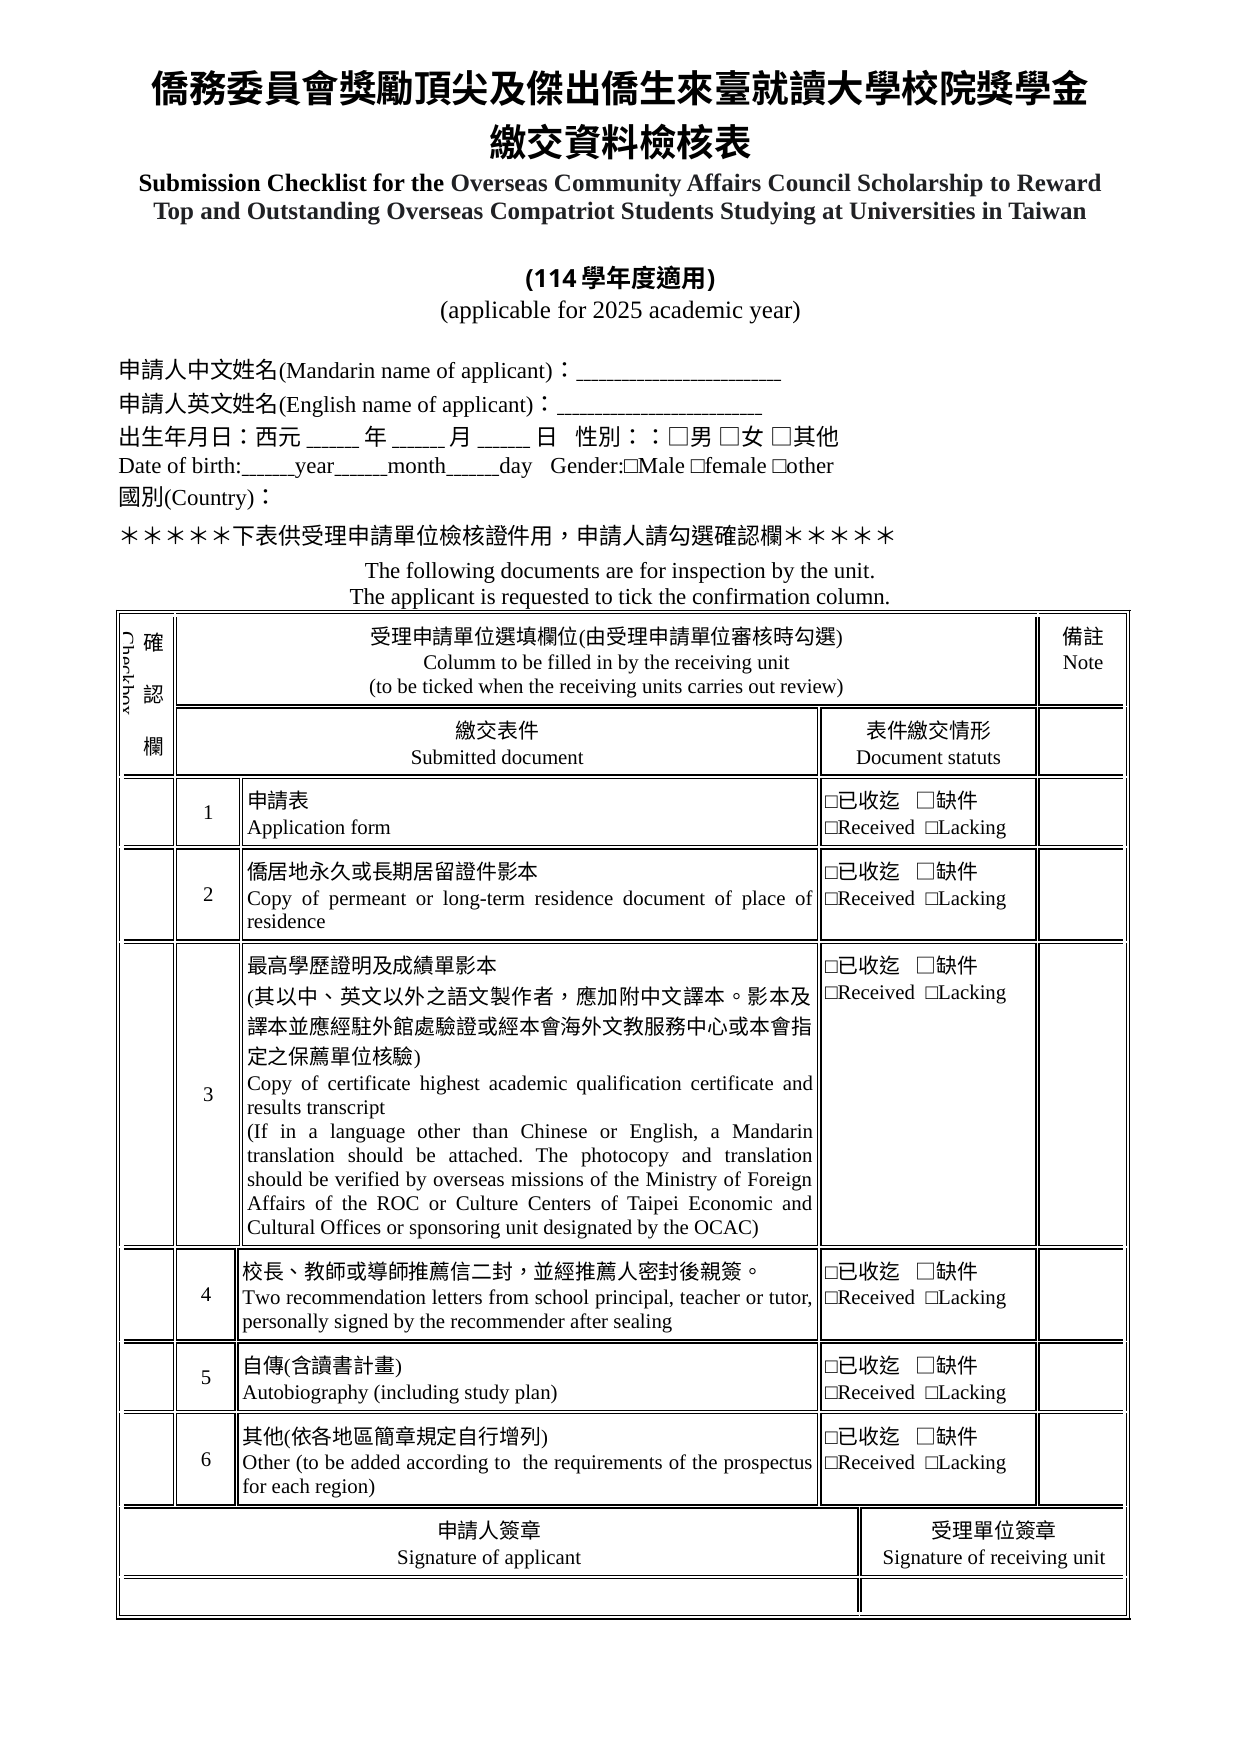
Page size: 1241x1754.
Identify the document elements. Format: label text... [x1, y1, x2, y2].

table_cell □已收迄 □缺件 □Received □Lacking [822, 850, 1035, 939]
table_cell □已收迄 □缺件 □Received □Lacking [822, 1414, 1035, 1504]
table_cell [118, 1339, 175, 1409]
text 出生年月日：西元ˍˍˍˍˍˍˍ年ˍˍˍˍˍˍˍ月ˍˍˍˍˍˍˍ日 性別：：□男 □女 □其他 [118, 419, 1122, 452]
table_cell □已收迄 □缺件 □Received □Lacking [822, 944, 1035, 1245]
text 僑務委員會獎勵頂尖及傑出僑生來臺就讀大學校院獎學金 [118, 59, 1122, 113]
table_cell [118, 939, 175, 1245]
text Submission Checklist for the Overseas Community Affairs Council Scholarship to Reward Top and Outstanding Overseas Compatriot Students Studying at Universities in Taiwan [118, 168, 1122, 225]
table_cell 4 [177, 1250, 234, 1339]
table_cell 繳交表件 Submitted document [177, 709, 817, 774]
text (applicable for 2025 academic year) [118, 295, 1122, 324]
text 申請人中文姓名(Mandarin name of applicant)：ˍˍˍˍˍˍˍˍˍˍˍˍˍˍˍˍˍˍˍˍˍˍˍˍˍˍˍ [118, 352, 1122, 386]
table_cell 表件繳交情形 Document statuts [822, 709, 1035, 774]
table_cell [1038, 939, 1128, 1245]
text The applicant is requested to tick the confirmation column. [118, 583, 1122, 609]
table_cell [1038, 1245, 1128, 1339]
table_cell [1038, 704, 1128, 774]
table_cell 申請人簽章 Signature of applicant [118, 1504, 859, 1574]
text 國別(Country)： [118, 478, 1122, 512]
table_cell [1038, 774, 1128, 845]
table_cell 受理單位簽章 Signature of receiving unit [860, 1504, 1128, 1574]
table_cell □已收迄 □缺件 □Received □Lacking [822, 779, 1035, 845]
table_cell 最高學歷證明及成績單影本 (其以中、英文以外之語文製作者，應加附中文譯本。影本及譯本並應經駐外館處驗證或經本會海外文教服務中心或本會指定之保薦單位核驗) Copy of certificate highest academic qualification certificate and results transcript (If in a language other than Chinese or English, a Mandarin translation should be attached. The photocopy and translation should be verified by overseas missions of the Ministry of Foreign Affairs of the ROC or Culture Centers of Taipei Economic and Cultural Offices or sponsoring unit designated by the OCAC) [243, 944, 817, 1245]
table_cell □已收迄 □缺件 □Received □Lacking [822, 1250, 1035, 1339]
table_cell 校長、教師或導師推薦信二封，並經推薦人密封後親簽。 Two recommendation letters from school principal, teacher or tutor, personally signed by the recommender after sealing [239, 1250, 817, 1339]
text ＊＊＊＊＊下表供受理申請單位檢核證件用，申請人請勾選確認欄＊＊＊＊＊ [118, 518, 1122, 551]
table_cell [118, 1245, 175, 1339]
text Date of birth:ˍˍˍˍˍˍˍyearˍˍˍˍˍˍˍmonthˍˍˍˍˍˍˍday Gender:□Male □female □other [118, 452, 1122, 478]
table_cell 1 [177, 779, 239, 845]
table_cell [1038, 1410, 1128, 1504]
table_cell [1038, 1339, 1128, 1409]
table_cell [118, 1410, 175, 1504]
table_cell 僑居地永久或長期居留證件影本 Copy of permeant or long-term residence document of place of residence [243, 850, 817, 939]
table_header 備註 Note [1038, 614, 1126, 704]
table_cell 其他(依各地區簡章規定自行增列) Other (to be added according to the requirements of the prospectus for each region) [239, 1414, 817, 1504]
table_cell 自傳(含讀書計畫) Autobiography (including study plan) [239, 1344, 817, 1409]
text 繳交資料檢核表 [118, 113, 1122, 168]
table_cell [860, 1575, 1128, 1615]
table_header 確認欄 Checkbox [118, 611, 175, 774]
text 申請人英文姓名(English name of applicant)：ˍˍˍˍˍˍˍˍˍˍˍˍˍˍˍˍˍˍˍˍˍˍˍˍˍˍˍ [118, 386, 1122, 419]
table_cell 5 [177, 1344, 234, 1409]
table_cell 6 [177, 1414, 234, 1504]
table_cell 申請表 Application form [243, 779, 817, 845]
text (114學年度適用) [118, 259, 1122, 295]
table_cell [118, 845, 175, 939]
table_cell [118, 774, 175, 845]
text The following documents are for inspection by the unit. [118, 557, 1122, 583]
table_cell 3 [177, 944, 239, 1245]
table_cell 2 [177, 850, 239, 939]
table_cell [1038, 845, 1128, 939]
table_cell [118, 1575, 859, 1615]
table_cell □已收迄 □缺件 □Received □Lacking [822, 1344, 1035, 1409]
table_header 受理申請單位選填欄位(由受理申請單位審核時勾選) Columm to be filled in by the receiving unit (to be ticked when the receiving units carries out review) [175, 611, 1038, 704]
